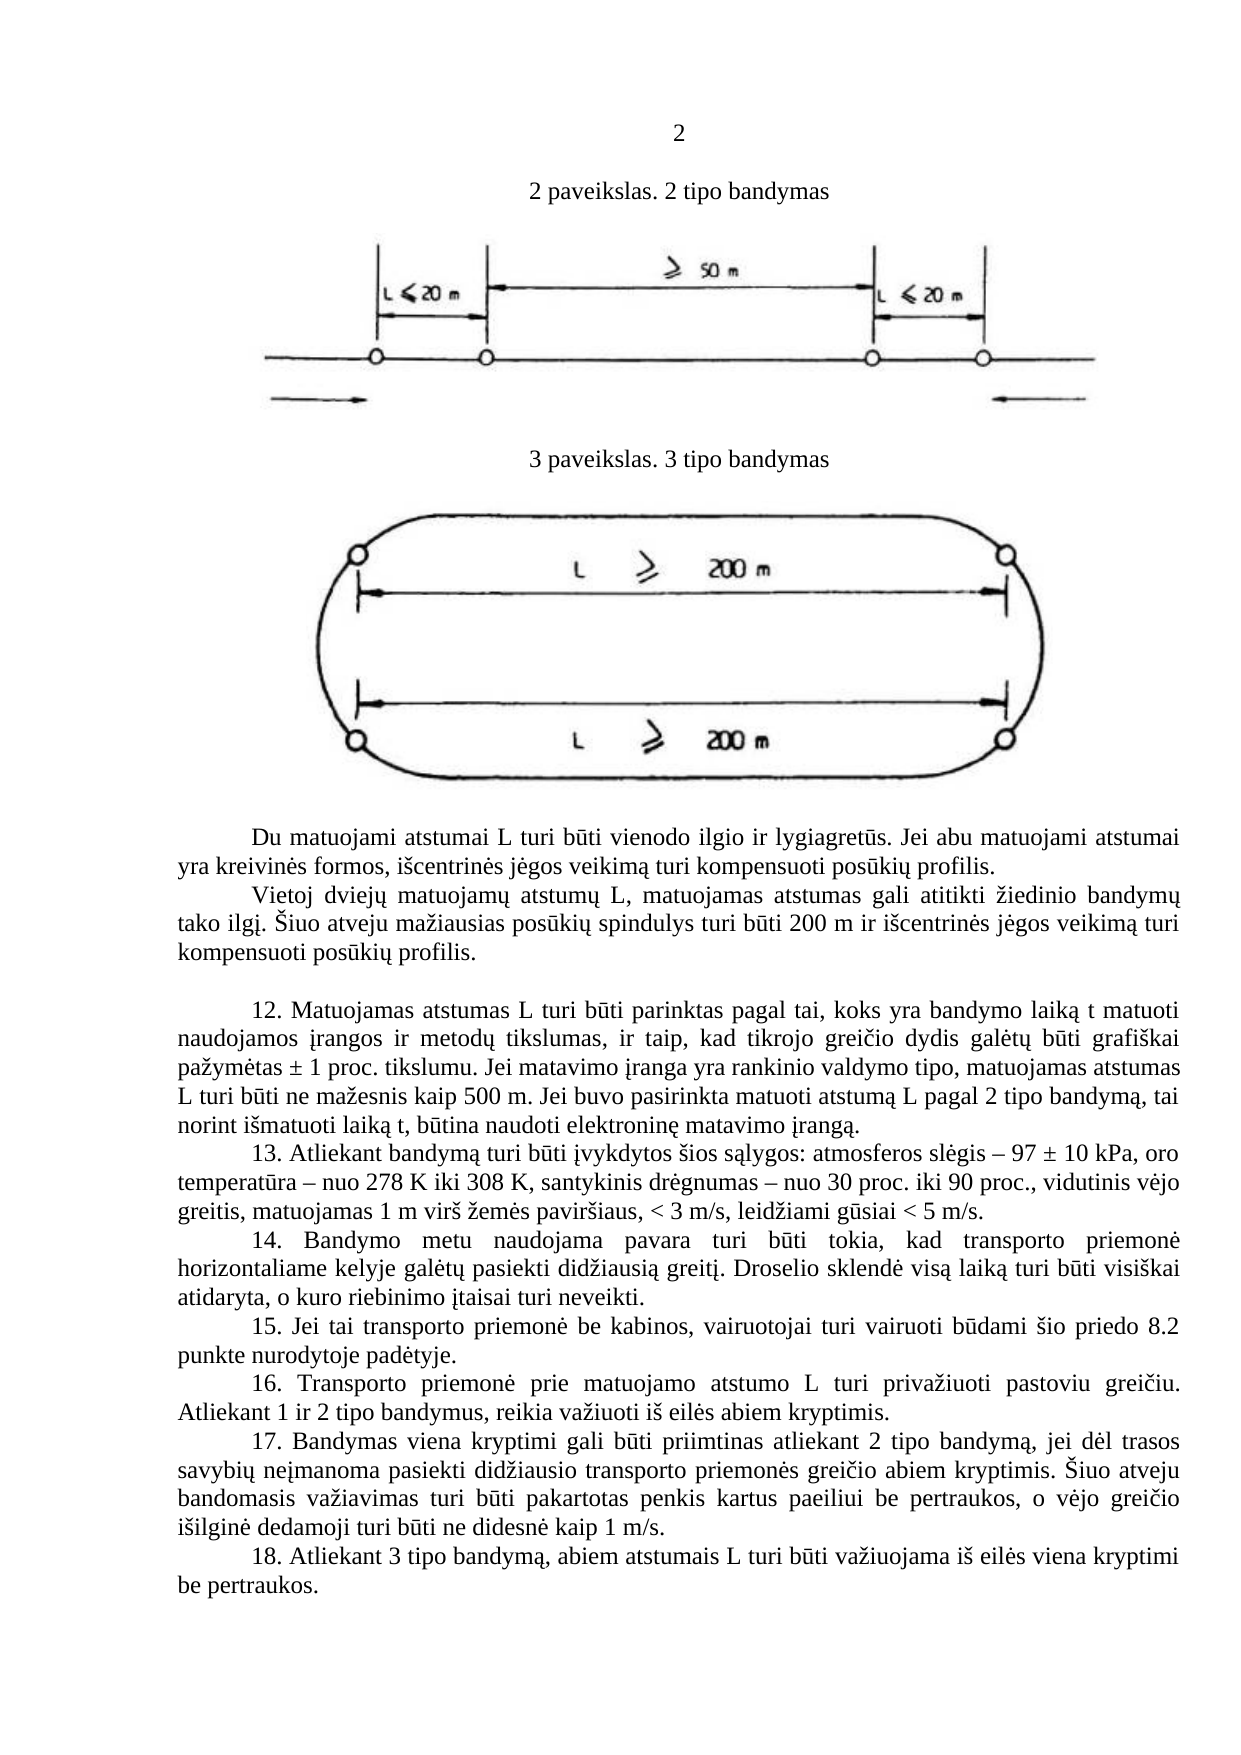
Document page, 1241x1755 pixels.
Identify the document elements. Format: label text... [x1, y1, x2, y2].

text Du matuojami atstumai L turi būti vienodo ilgio ir lygiagretūs. Jei abu matuojami atstumai yra kreivinės formos, išcentrinės jėgos veikimą turi kompensuoti posūkių profilis. [177, 822, 1181, 880]
text 18. Atliekant 3 tipo bandymą, abiem atstumais L turi būti važiuojama iš eilės viena kryptimi be pertraukos. [177, 1541, 1181, 1598]
text 17. Bandymas viena kryptimi gali būti priimtinas atliekant 2 tipo bandymą, jei dėl trasos savybių neįmanoma pasiekti didžiausio transporto priemonės greičio abiem kryptimis. Šiuo atveju bandomasis važiavimas turi būti pakartotas penkis kartus paeiliui be pertraukos, o vėjo greičio išilginė dedamoji turi būti ne didesnė kaip 1 m/s. [177, 1426, 1181, 1541]
text Vietoj dviejų matuojamų atstumų L, matuojamas atstumas gali atitikti žiedinio bandymų tako ilgį. Šiuo atveju mažiausias posūkių spindulys turi būti 200 m ir išcentrinės jėgos veikimą turi kompensuoti posūkių profilis. [177, 880, 1181, 966]
text 15. Jei tai transporto priemonė be kabinos, vairuotojai turi vairuoti būdami šio priedo 8.2 punkte nurodytoje padėtyje. [177, 1311, 1181, 1368]
text 3 paveikslas. 3 tipo bandymas [177, 444, 1181, 473]
text 12. Matuojamas atstumas L turi būti parinktas pagal tai, koks yra bandymo laiką t matuoti naudojamos įrangos ir metodų tikslumas, ir taip, kad tikrojo greičio dydis galėtų būti grafiškai pažymėtas ± 1 proc. tikslumu. Jei matavimo įranga yra rankinio valdymo tipo, matuojamas atstumas L turi būti ne mažesnis kaip 500 m. Jei buvo pasirinkta matuoti atstumą L pagal 2 tipo bandymą, tai norint išmatuoti laiką t, būtina naudoti elektroninę matavimo įrangą. [177, 995, 1181, 1138]
text 16. Transporto priemonė prie matuojamo atstumo L turi privažiuoti pastoviu greičiu. Atliekant 1 ir 2 tipo bandymus, reikia važiuoti iš eilės abiem kryptimis. [177, 1368, 1181, 1426]
text 13. Atliekant bandymą turi būti įvykdytos šios sąlygos: atmosferos slėgis – 97 ± 10 kPa, oro temperatūra – nuo 278 K iki 308 K, santykinis drėgnumas – nuo 30 proc. iki 90 proc., vidutinis vėjo greitis, matuojamas 1 m virš žemės paviršiaus, < 3 m/s, leidžiami gūsiai < 5 m/s. [177, 1138, 1181, 1225]
text 14. Bandymo metu naudojama pavara turi būti tokia, kad transporto priemonė horizontaliame kelyje galėtų pasiekti didžiausią greitį. Droselio sklendė visą laiką turi būti visiškai atidaryta, o kuro riebinimo įtaisai turi neveikti. [177, 1225, 1181, 1311]
text 2 paveikslas. 2 tipo bandymas [177, 176, 1181, 205]
